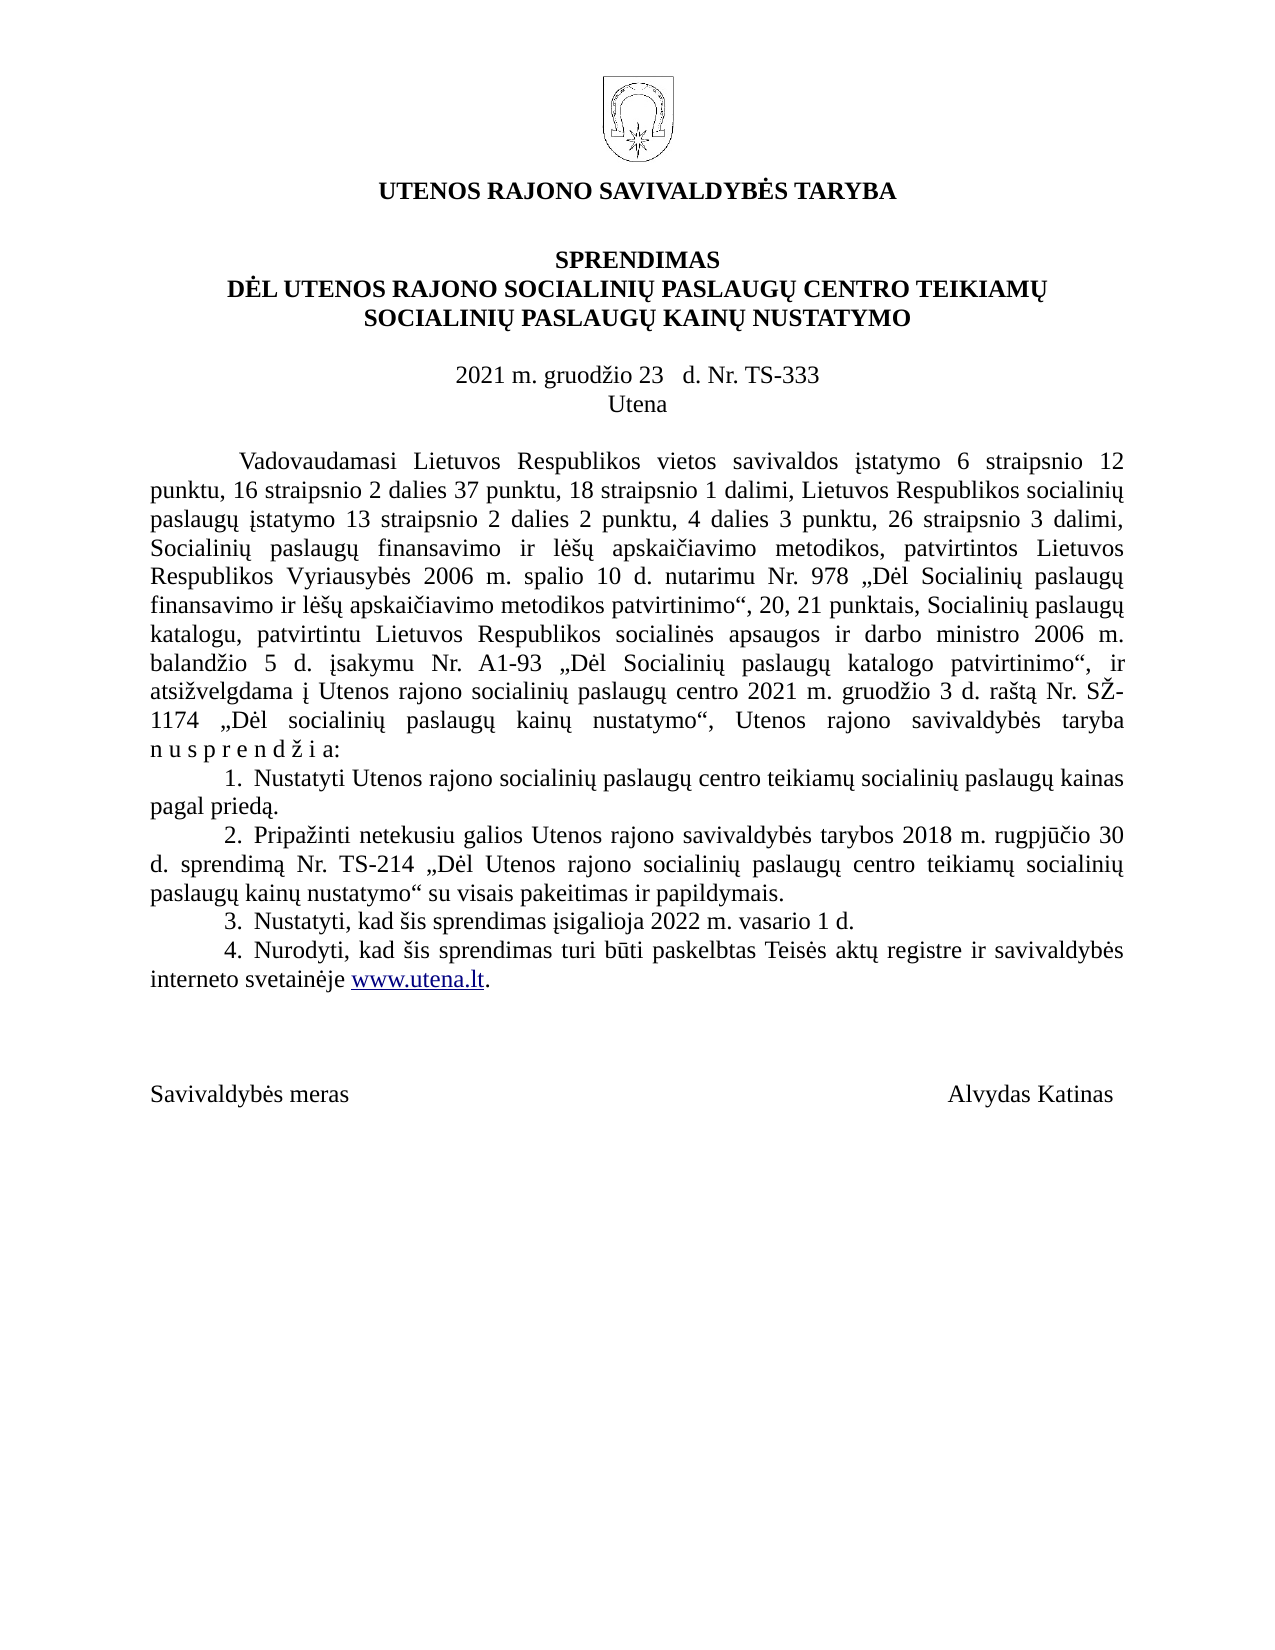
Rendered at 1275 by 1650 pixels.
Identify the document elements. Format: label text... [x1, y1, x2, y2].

text 2021 m. gruodžio 23 d. Nr. TS-333 [150, 360, 1125, 389]
text SPRENDIMAS [150, 245, 1125, 274]
text 4. Nurodyti, kad šis sprendimas turi būti paskelbtas Teisės aktų registre ir savivaldybės interneto svetainėje www.utena.lt. [150, 935, 1125, 993]
text UTENOS RAJONO SAVIVALDYBĖS TARYBA [150, 176, 1125, 204]
text DĖL UTENOS RAJONO SOCIALINIŲ PASLAUGŲ CENTRO TEIKIAMŲ SOCIALINIŲ PASLAUGŲ KAINŲ NUSTATYMO [150, 274, 1125, 331]
text 1. Nustatyti Utenos rajono socialinių paslaugų centro teikiamų socialinių paslaugų kainas pagal priedą. [150, 763, 1125, 820]
text 2. Pripažinti netekusiu galios Utenos rajono savivaldybės tarybos 2018 m. rugpjūčio 30 d. sprendimą Nr. TS-214 „Dėl Utenos rajono socialinių paslaugų centro teikiamų socialinių paslaugų kainų nustatymo“ su visais pakeitimas ir papildymais. [150, 820, 1125, 906]
text Savivaldybės meras Alvydas Katinas [150, 1079, 1125, 1108]
text Vadovaudamasi Lietuvos Respublikos vietos savivaldos įstatymo 6 straipsnio 12 punktu, 16 straipsnio 2 dalies 37 punktu, 18 straipsnio 1 dalimi, Lietuvos Respublikos socialinių paslaugų įstatymo 13 straipsnio 2 dalies 2 punktu, 4 dalies 3 punktu, 26 straipsnio 3 dalimi, Socialinių paslaugų finansavimo ir lėšų apskaičiavimo metodikos, patvirtintos Lietuvos Respublikos vyriausybės 2006 m. spalio 10 d. nutarimu Nr. 978 „Dėl Socialinių paslaugų finansavimo ir lėšų apskaičiavimo metodikos patvirtinimo“, 20, 21 punktais, Socialinių paslaugų katalogu, patvirtintu Lietuvos Respublikos socialinės apsaugos ir darbo ministro 2006 m. balandžio 5 d. įsakymu Nr. A1-93 „Dėl Socialinių paslaugų katalogo patvirtinimo“, ir atsižvelgdama į Utenos rajono socialinių paslaugų centro 2021 m. gruodžio 3 d. raštą Nr. SŽ-1174 „Dėl socialinių paslaugų kainų nustatymo“, Utenos rajono savivaldybės taryba nusprendžia: [150, 446, 1125, 763]
text 3. Nustatyti, kad šis sprendimas įsigalioja 2022 m. vasario 1 d. [150, 906, 1125, 935]
text Utena [150, 389, 1125, 418]
